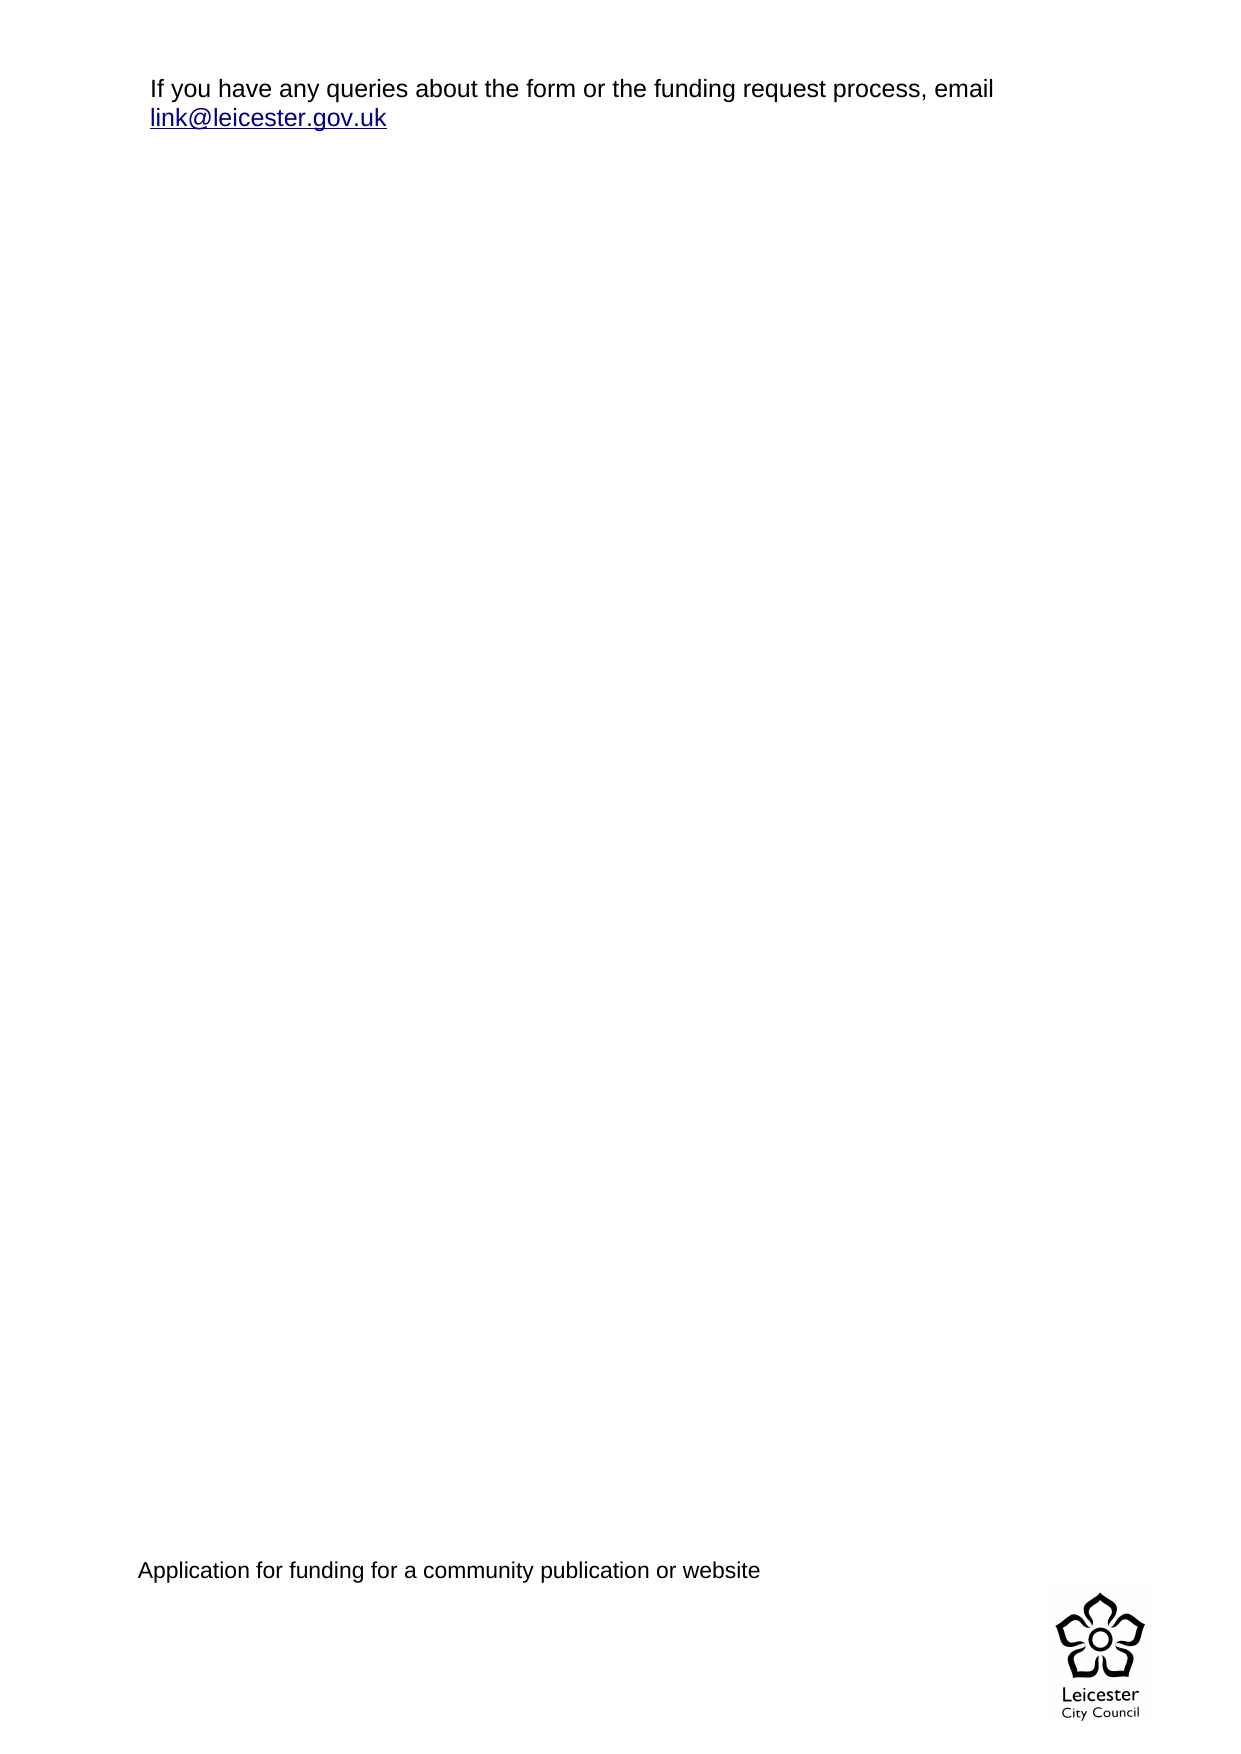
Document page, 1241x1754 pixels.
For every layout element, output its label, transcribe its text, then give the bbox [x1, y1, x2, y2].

text If you have any queries about the form or the funding request process, email link@leicester.gov.uk [150, 74, 1107, 131]
